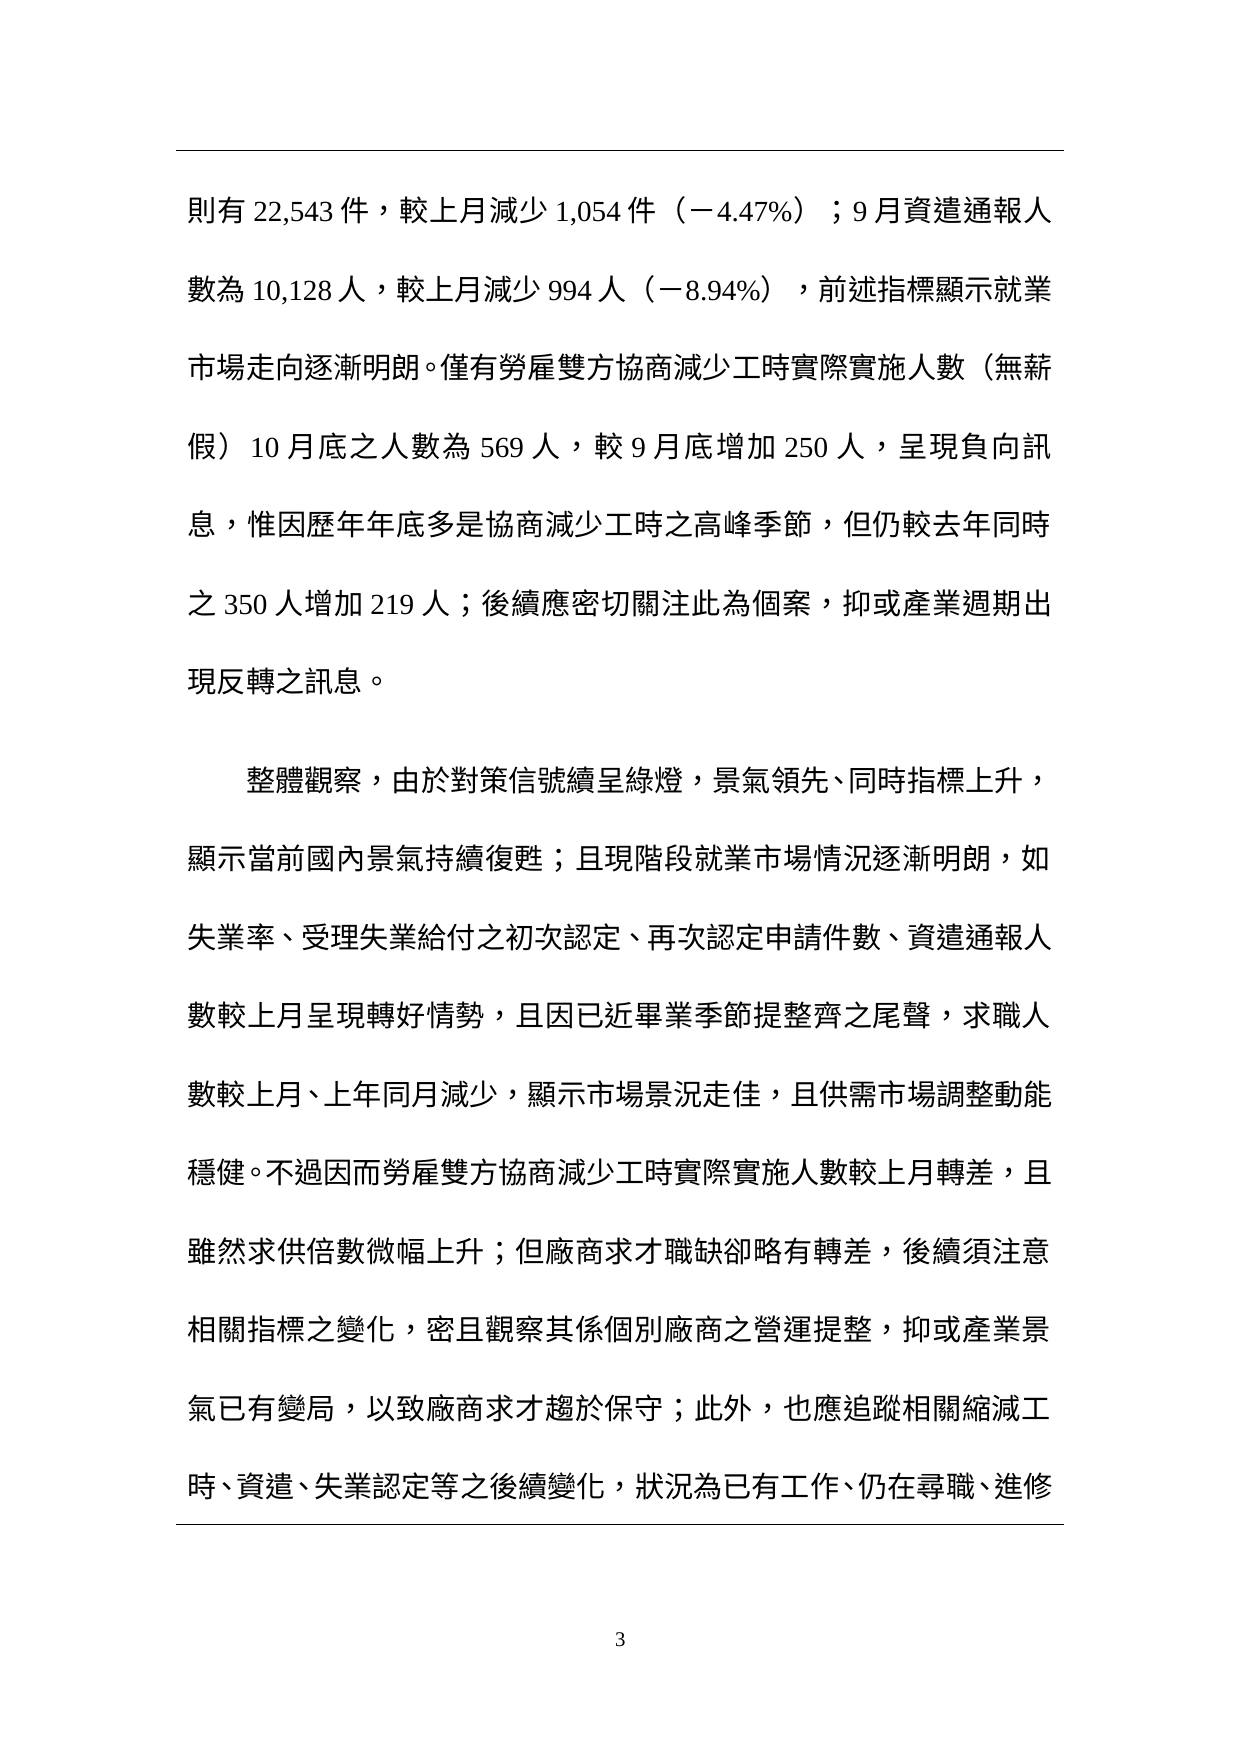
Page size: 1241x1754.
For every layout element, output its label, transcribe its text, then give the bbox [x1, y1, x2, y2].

table_header 則有22,543件，較上月減少1,054件（－4.47%）；9月資遣通報人數為10,128人，較上月減少994人（－8.94%），前述指標顯示就業市場走向逐漸明朗。僅有勞雇雙方協商減少工時實際實施人數（無薪假）10月底之人數為569人，較9月底增加250人，呈現負向訊息，惟因歷年年底多是協商減少工時之高峰季節，但仍較去年同時之350人增加219人；後續應密切關注此為個案，抑或產業週期出現反轉之訊息。 整體觀察，由於對策信號續呈綠燈，景氣領先、同時指標上升，顯示當前國內景氣持續復甦；且現階段就業市場情況逐漸明朗，如失業率、受理失業給付之初次認定、再次認定申請件數、資遣通報人數較上月呈現轉好情勢，且因已近畢業季節提整齊之尾聲，求職人數較上月、上年同月減少，顯示市場景況走佳，且供需市場調整動能穩健。不過因而勞雇雙方協商減少工時實際實施人數較上月轉差，且雖然求供倍數微幅上升；但廠商求才職缺卻略有轉差，後續須注意相關指標之變化，密且觀察其係個別廠商之營運提整，抑或產業景氣已有變局，以致廠商求才趨於保守；此外，也應追蹤相關縮減工時、資遣、失業認定等之後續變化，狀況為已有工作、仍在尋職、進修 [176, 151, 1064, 1524]
